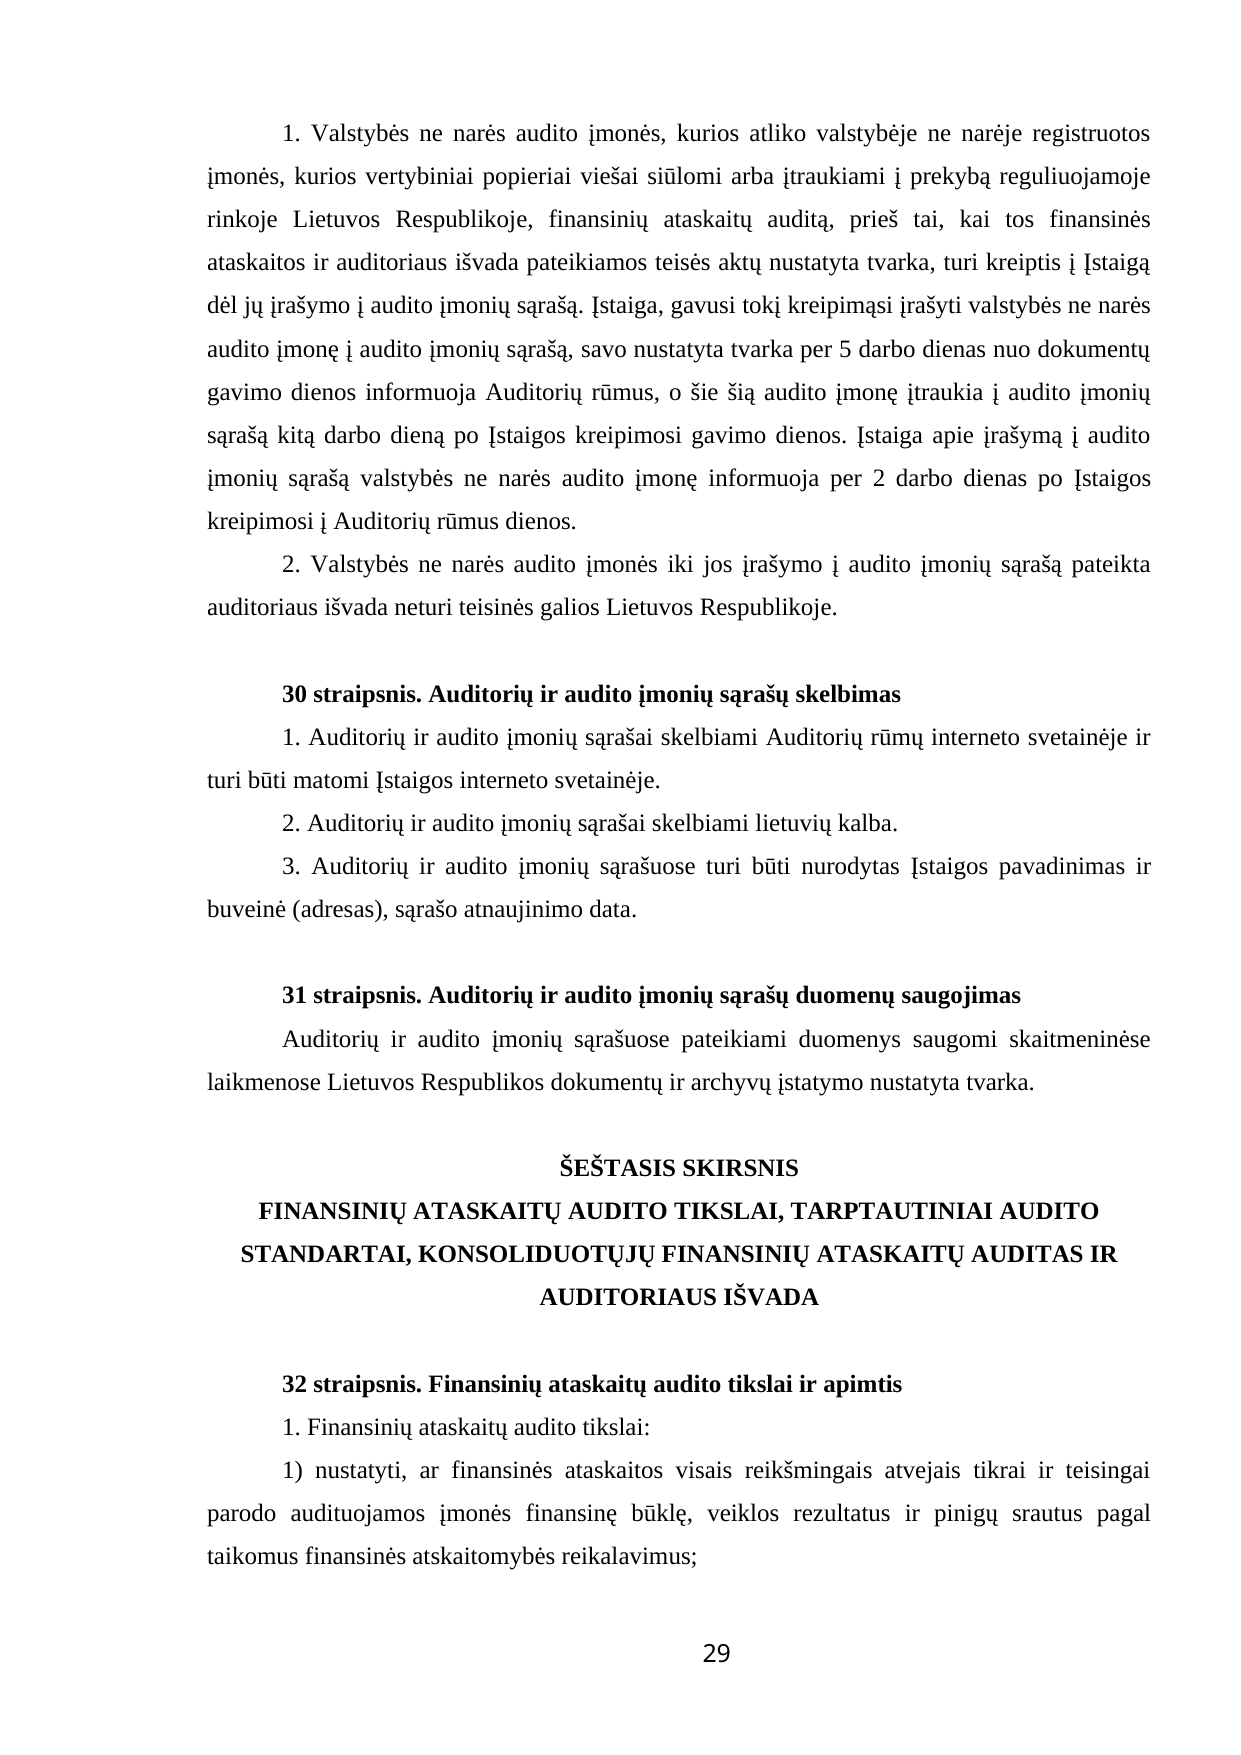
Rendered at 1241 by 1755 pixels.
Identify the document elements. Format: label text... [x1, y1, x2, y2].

text 2. Auditorių ir audito įmonių sąrašai skelbiami lietuvių kalba. [207, 808, 1152, 837]
text 2. Valstybės ne narės audito įmonės iki jos įrašymo į audito įmonių sąrašą pateikta auditoriaus išvada neturi teisinės galios Lietuvos Respublikoje. [207, 549, 1152, 621]
text ŠEŠTASIS SKIRSNIS [207, 1153, 1152, 1182]
text 32 straipsnis. Finansinių ataskaitų audito tikslai ir apimtis [207, 1369, 1152, 1397]
text 1. Finansinių ataskaitų audito tikslai: [207, 1412, 1152, 1441]
text 1. Auditorių ir audito įmonių sąrašai skelbiami Auditorių rūmų interneto svetainėje ir turi būti matomi Įstaigos interneto svetainėje. [207, 722, 1152, 794]
text 1) nustatyti, ar finansinės ataskaitos visais reikšmingais atvejais tikrai ir teisingai parodo audituojamos įmonės finansinę būklę, veiklos rezultatus ir pinigų srautus pagal taikomus finansinės atskaitomybės reikalavimus; [207, 1455, 1152, 1570]
text Auditorių ir audito įmonių sąrašuose pateikiami duomenys saugomi skaitmeninėse laikmenose Lietuvos Respublikos dokumentų ir archyvų įstatymo nustatyta tvarka. [207, 1024, 1152, 1096]
text 31 straipsnis. Auditorių ir audito įmonių sąrašų duomenų saugojimas [207, 981, 1152, 1009]
text FINANSINIŲ ATASKAITŲ AUDITO TIKSLAI, TARPTAUTINIAI AUDITO STANDARTAI, KONSOLIDUOTŲJŲ FINANSINIŲ ATASKAITŲ AUDITAS IR AUDITORIAUS IŠVADA [207, 1196, 1152, 1311]
text 30 straipsnis. Auditorių ir audito įmonių sąrašų skelbimas [207, 679, 1152, 707]
text 1. Valstybės ne narės audito įmonės, kurios atliko valstybėje ne narėje registruotos įmonės, kurios vertybiniai popieriai viešai siūlomi arba įtraukiami į prekybą reguliuojamoje rinkoje Lietuvos Respublikoje, finansinių ataskaitų auditą, prieš tai, kai tos finansinės ataskaitos ir auditoriaus išvada pateikiamos teisės aktų nustatyta tvarka, turi kreiptis į Įstaigą dėl jų įrašymo į audito įmonių sąrašą. Įstaiga, gavusi tokį kreipimąsi įrašyti valstybės ne narės audito įmonę į audito įmonių sąrašą, savo nustatyta tvarka per 5 darbo dienas nuo dokumentų gavimo dienos informuoja Auditorių rūmus, o šie šią audito įmonę įtraukia į audito įmonių sąrašą kitą darbo dieną po Įstaigos kreipimosi gavimo dienos. Įstaiga apie įrašymą į audito įmonių sąrašą valstybės ne narės audito įmonę informuoja per 2 darbo dienas po Įstaigos kreipimosi į Auditorių rūmus dienos. [207, 118, 1152, 535]
text 3. Auditorių ir audito įmonių sąrašuose turi būti nurodytas Įstaigos pavadinimas ir buveinė (adresas), sąrašo atnaujinimo data. [207, 851, 1152, 923]
